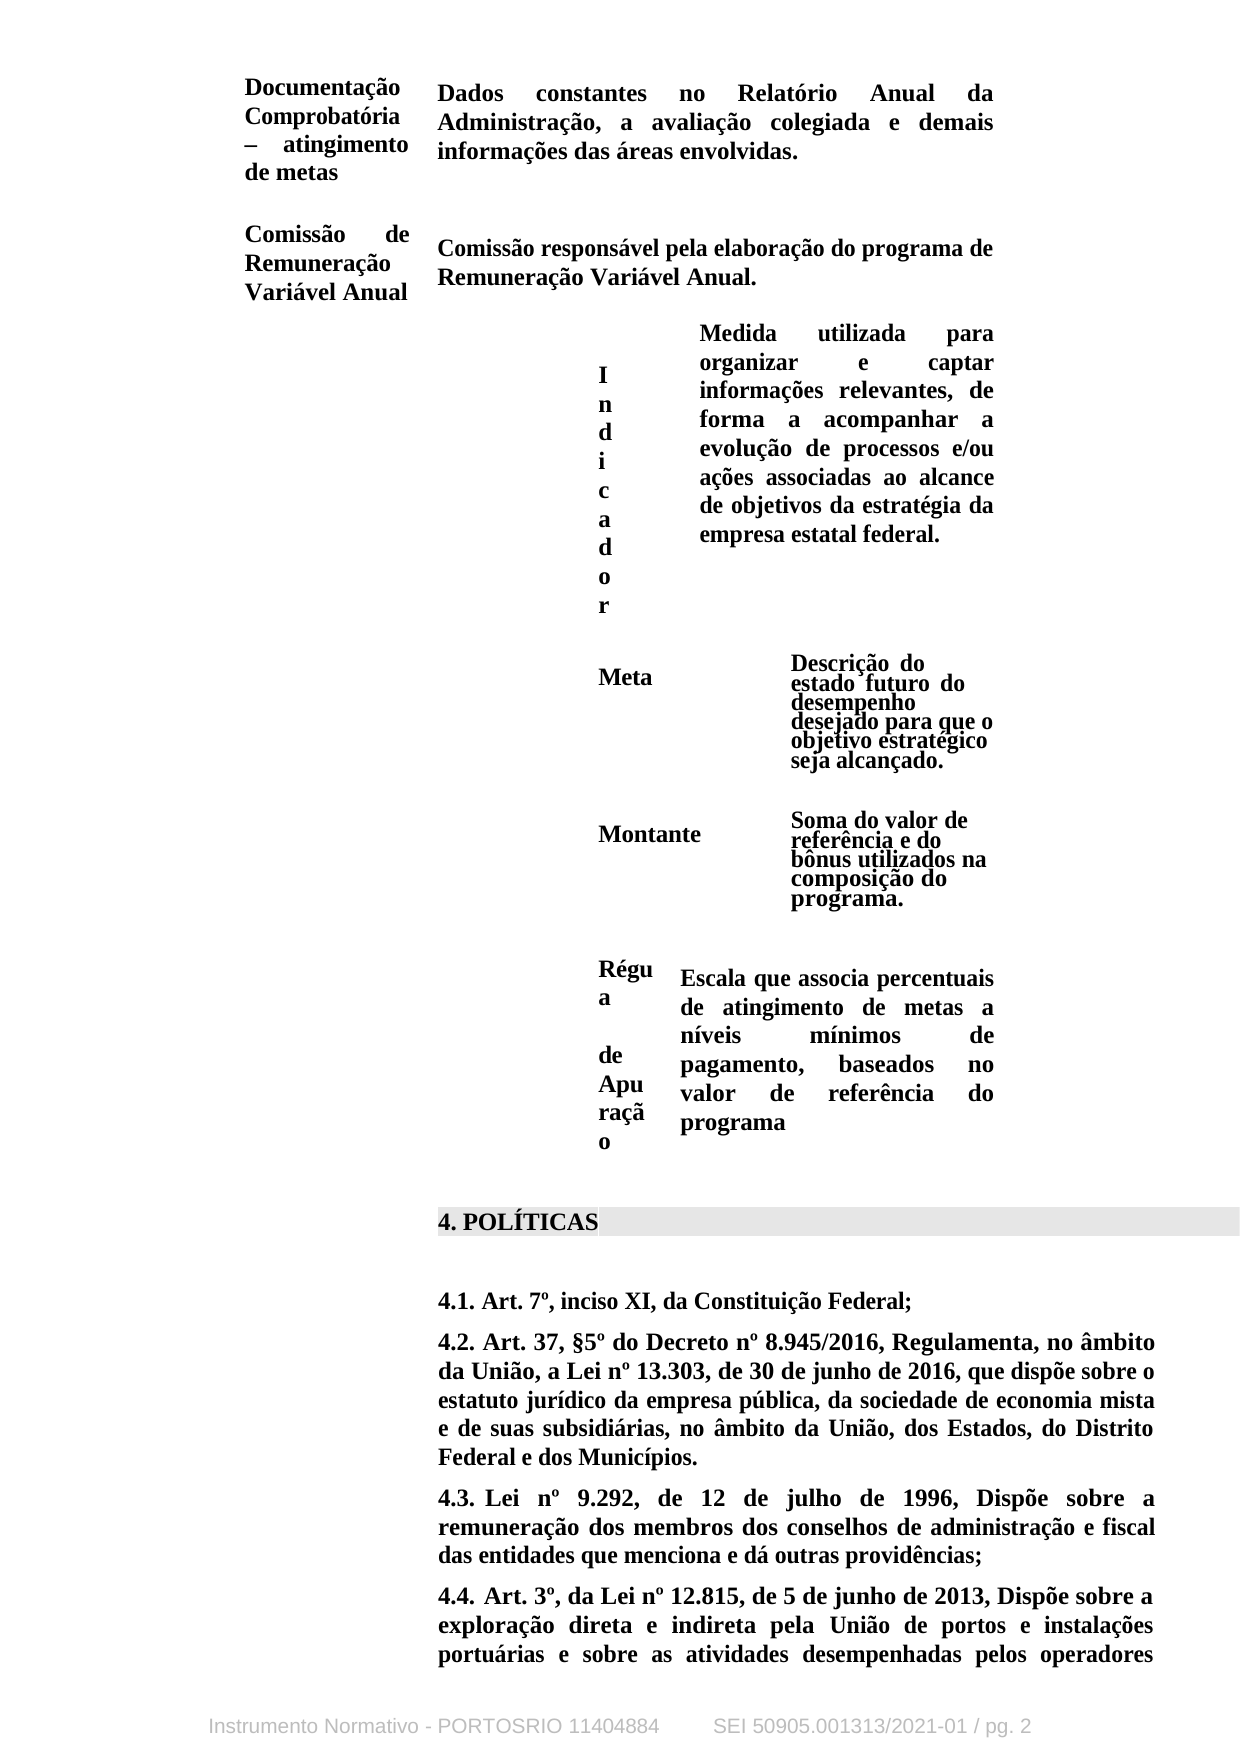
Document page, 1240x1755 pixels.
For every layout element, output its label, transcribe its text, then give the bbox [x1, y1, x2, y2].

text Comissão responsável pela elaboração do programa de Remuneração Variável Anual. [437, 233, 993, 291]
list Lei nº 9.292, de 12 de julho de 1996, Dispõe sobre a remuneração dos membros dos conselhos de administração e fiscal das entidades que menciona e dá outras providências; [438, 1483, 1156, 1569]
list Art. 37, §5º do Decreto nº 8.945/2016, Regulamenta, no âmbito da União, a Lei nº 13.303, de 30 de junho de 2016, que dispõe sobre o estatuto jurídico da empresa pública, da sociedade de economia mista e de suas subsidiárias, no âmbito da União, dos Estados, do Distrito Federal e dos Municípios. [438, 1327, 1155, 1471]
text Dados constantes no Relatório Anual da Administração, a avaliação colegiada e demais informações das áreas envolvidas. [437, 78, 994, 164]
text Documentação Comprobatória [244, 72, 410, 129]
text Régua de Apuração [598, 954, 653, 1155]
text Medida utilizada para organizar e captar informações relevantes, de forma a acompanhar a evolução de processos e/ou ações associadas ao alcance de objetivos da estratégia da empresa estatal federal. [699, 318, 994, 548]
list POLÍTICAS [463, 1207, 1187, 1236]
text Escala que associa percentuais de atingimento de metas a níveis mínimos de pagamento, baseados no valor de referência do programa [680, 963, 994, 1136]
text Indicador [598, 360, 612, 619]
text Meta Descrição do estado futuro do desempenho desejado para que o objetivo estratégico seja alcançado. [598, 648, 993, 774]
text Comissão de Remuneração Variável Anual [244, 219, 410, 306]
list Art. 7º, inciso XI, da Constituição Federal; [438, 1286, 1187, 1315]
text Montante Soma do valor de referência e do bônus utilizados na composição do programa. [598, 806, 993, 911]
list Art. 3º, da Lei nº 12.815, de 5 de junho de 2013, Dispõe sobre a exploração direta e indireta pela União de portos e instalações portuárias e sobre as atividades desempenhadas pelos operadores [438, 1581, 1154, 1667]
text – atingimento de metas [244, 129, 410, 186]
